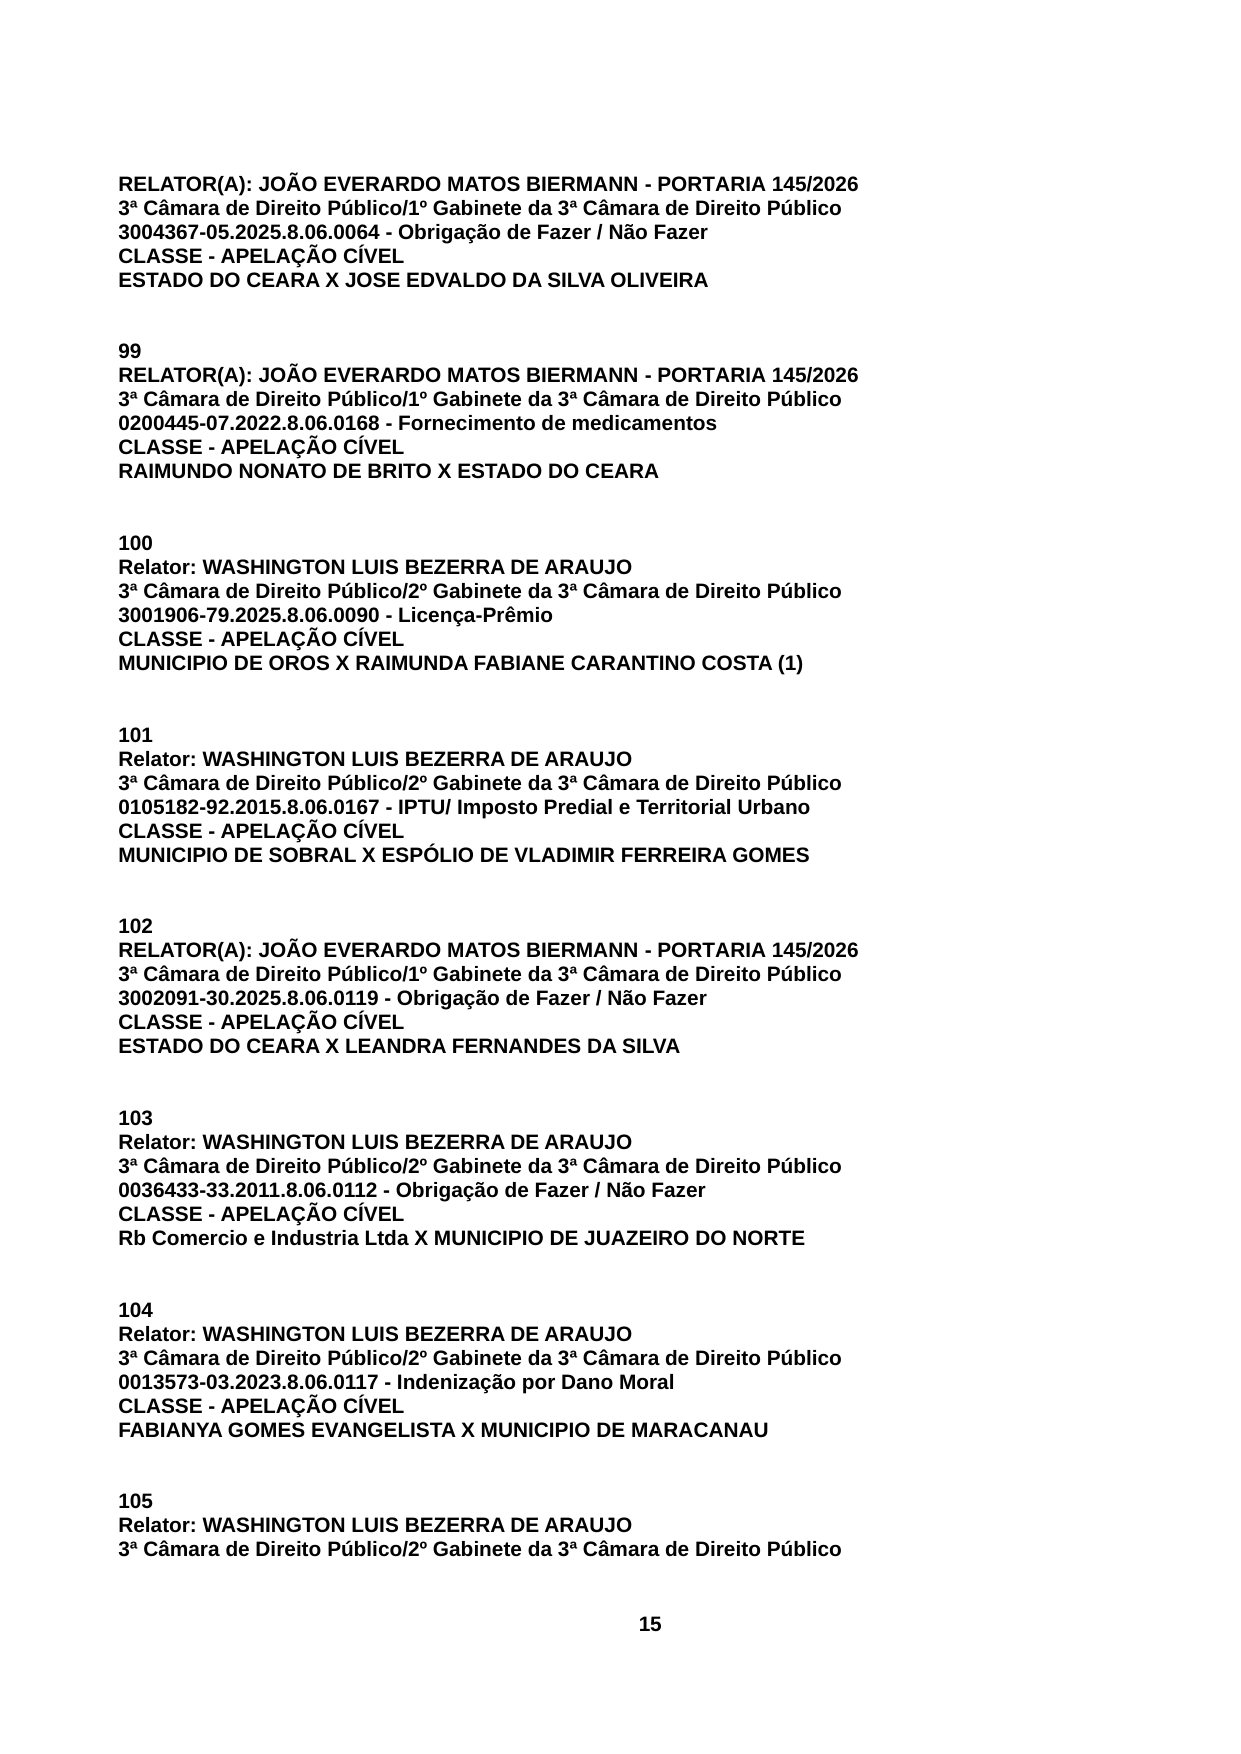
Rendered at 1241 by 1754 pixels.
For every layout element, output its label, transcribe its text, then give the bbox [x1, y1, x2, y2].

text 3ª Câmara de Direito Público/2º Gabinete da 3ª Câmara de Direito Público [118, 579, 1122, 603]
text CLASSE - APELAÇÃO CÍVEL [118, 1393, 1122, 1417]
text 99 [118, 339, 1122, 363]
text CLASSE - APELAÇÃO CÍVEL [118, 627, 1122, 651]
text 100 [118, 531, 1122, 555]
text CLASSE - APELAÇÃO CÍVEL [118, 1202, 1122, 1226]
text 3ª Câmara de Direito Público/1º Gabinete da 3ª Câmara de Direito Público [118, 196, 1122, 219]
text CLASSE - APELAÇÃO CÍVEL [118, 1010, 1122, 1034]
text 0013573-03.2023.8.06.0117 - Indenização por Dano Moral [118, 1369, 1122, 1393]
text FABIANYA GOMES EVANGELISTA X MUNICIPIO DE MARACANAU [118, 1417, 1122, 1441]
text CLASSE - APELAÇÃO CÍVEL [118, 243, 1122, 267]
text 3002091-30.2025.8.06.0119 - Obrigação de Fazer / Não Fazer [118, 986, 1122, 1010]
text MUNICIPIO DE SOBRAL X ESPÓLIO DE VLADIMIR FERREIRA GOMES [118, 842, 1122, 866]
text MUNICIPIO DE OROS X RAIMUNDA FABIANE CARANTINO COSTA (1) [118, 651, 1122, 675]
text 104 [118, 1298, 1122, 1322]
text 103 [118, 1106, 1122, 1130]
text ESTADO DO CEARA X LEANDRA FERNANDES DA SILVA [118, 1034, 1122, 1058]
text Relator: WASHINGTON LUIS BEZERRA DE ARAUJO [118, 1130, 1122, 1154]
text 3ª Câmara de Direito Público/2º Gabinete da 3ª Câmara de Direito Público [118, 1154, 1122, 1178]
text RELATOR(A): JOÃO EVERARDO MATOS BIERMANN - PORTARIA 145/2026 [118, 938, 1122, 962]
text 0036433-33.2011.8.06.0112 - Obrigação de Fazer / Não Fazer [118, 1178, 1122, 1202]
text RAIMUNDO NONATO DE BRITO X ESTADO DO CEARA [118, 459, 1122, 483]
text 3ª Câmara de Direito Público/1º Gabinete da 3ª Câmara de Direito Público [118, 962, 1122, 986]
text 3ª Câmara de Direito Público/2º Gabinete da 3ª Câmara de Direito Público [118, 1537, 1122, 1561]
text 102 [118, 914, 1122, 938]
text 3ª Câmara de Direito Público/2º Gabinete da 3ª Câmara de Direito Público [118, 771, 1122, 794]
text Relator: WASHINGTON LUIS BEZERRA DE ARAUJO [118, 1322, 1122, 1346]
text 105 [118, 1489, 1122, 1513]
text 3ª Câmara de Direito Público/1º Gabinete da 3ª Câmara de Direito Público [118, 387, 1122, 411]
text Relator: WASHINGTON LUIS BEZERRA DE ARAUJO [118, 747, 1122, 771]
text CLASSE - APELAÇÃO CÍVEL [118, 818, 1122, 842]
text Relator: WASHINGTON LUIS BEZERRA DE ARAUJO [118, 1513, 1122, 1537]
text 0200445-07.2022.8.06.0168 - Fornecimento de medicamentos [118, 411, 1122, 435]
text 3004367-05.2025.8.06.0064 - Obrigação de Fazer / Não Fazer [118, 219, 1122, 243]
text RELATOR(A): JOÃO EVERARDO MATOS BIERMANN - PORTARIA 145/2026 [118, 172, 1122, 196]
text 3001906-79.2025.8.06.0090 - Licença-Prêmio [118, 603, 1122, 627]
text CLASSE - APELAÇÃO CÍVEL [118, 435, 1122, 459]
text RELATOR(A): JOÃO EVERARDO MATOS BIERMANN - PORTARIA 145/2026 [118, 363, 1122, 387]
text 3ª Câmara de Direito Público/2º Gabinete da 3ª Câmara de Direito Público [118, 1346, 1122, 1369]
text Relator: WASHINGTON LUIS BEZERRA DE ARAUJO [118, 555, 1122, 579]
text 0105182-92.2015.8.06.0167 - IPTU/ Imposto Predial e Territorial Urbano [118, 794, 1122, 818]
text 101 [118, 723, 1122, 747]
text Rb Comercio e Industria Ltda X MUNICIPIO DE JUAZEIRO DO NORTE [118, 1226, 1122, 1250]
text ESTADO DO CEARA X JOSE EDVALDO DA SILVA OLIVEIRA [118, 267, 1122, 291]
